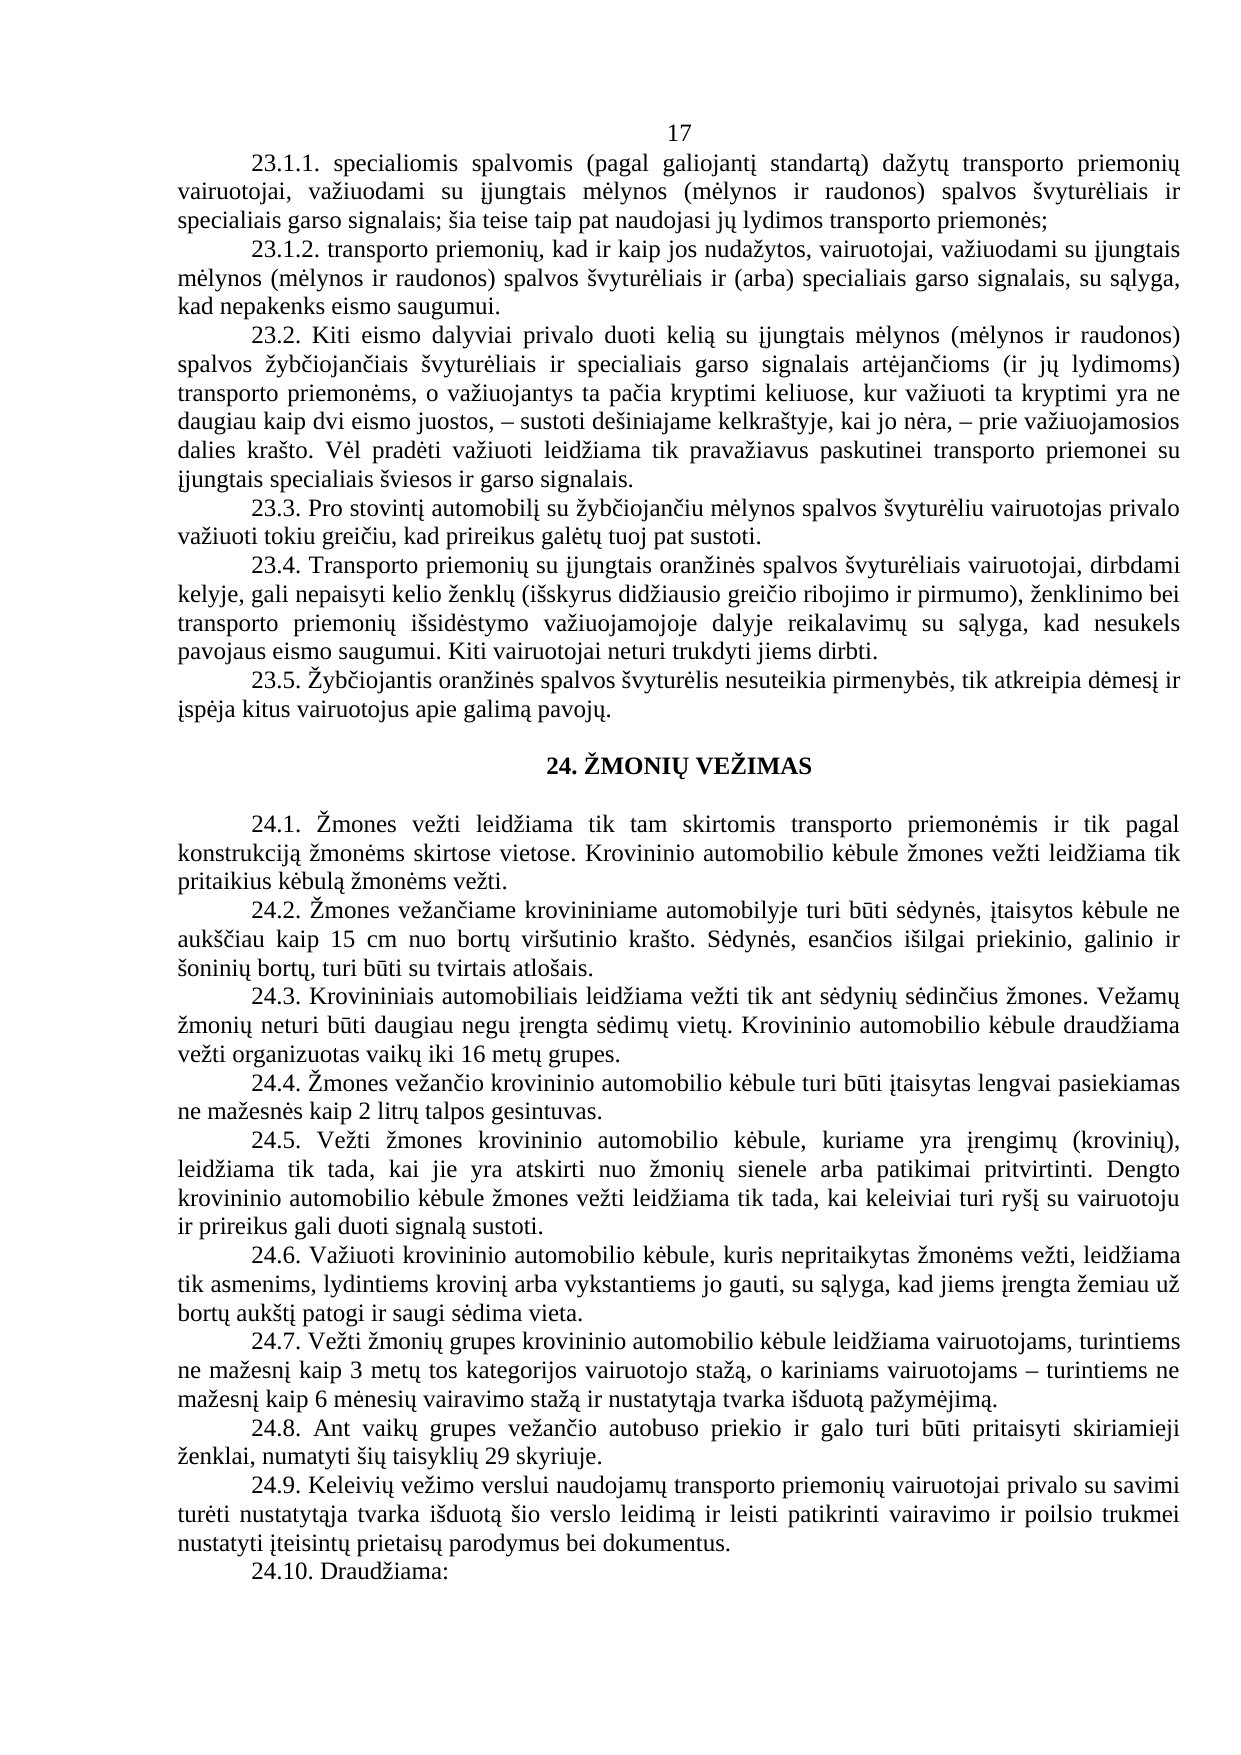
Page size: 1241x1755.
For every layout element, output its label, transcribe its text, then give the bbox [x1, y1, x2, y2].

text 23.3. Pro stovintį automobilį su žybčiojančiu mėlynos spalvos švyturėliu vairuotojas privalo važiuoti tokiu greičiu, kad prireikus galėtų tuoj pat sustoti. [177, 493, 1181, 550]
text 23.2. Kiti eismo dalyviai privalo duoti kelią su įjungtais mėlynos (mėlynos ir raudonos) spalvos žybčiojančiais švyturėliais ir specialiais garso signalais artėjančioms (ir jų lydimoms) transporto priemonėms, o važiuojantys ta pačia kryptimi keliuose, kur važiuoti ta kryptimi yra ne daugiau kaip dvi eismo juostos, – sustoti dešiniajame kelkraštyje, kai jo nėra, – prie važiuojamosios dalies krašto. Vėl pradėti važiuoti leidžiama tik pravažiavus paskutinei transporto priemonei su įjungtais specialiais šviesos ir garso signalais. [177, 320, 1181, 493]
text 23.1.2. transporto priemonių, kad ir kaip jos nudažytos, vairuotojai, važiuodami su įjungtais mėlynos (mėlynos ir raudonos) spalvos švyturėliais ir (arba) specialiais garso signalais, su sąlyga, kad nepakenks eismo saugumui. [177, 234, 1181, 320]
text 24.3. Krovininiais automobiliais leidžiama vežti tik ant sėdynių sėdinčius žmones. Vežamų žmonių neturi būti daugiau negu įrengta sėdimų vietų. Krovininio automobilio kėbule draudžiama vežti organizuotas vaikų iki 16 metų grupes. [177, 981, 1181, 1068]
text 23.4. Transporto priemonių su įjungtais oranžinės spalvos švyturėliais vairuotojai, dirbdami kelyje, gali nepaisyti kelio ženklų (išskyrus didžiausio greičio ribojimo ir pirmumo), ženklinimo bei transporto priemonių išsidėstymo važiuojamojoje dalyje reikalavimų su sąlyga, kad nesukels pavojaus eismo saugumui. Kiti vairuotojai neturi trukdyti jiems dirbti. [177, 550, 1181, 665]
text 24.6. Važiuoti krovininio automobilio kėbule, kuris nepritaikytas žmonėms vežti, leidžiama tik asmenims, lydintiems krovinį arba vykstantiems jo gauti, su sąlyga, kad jiems įrengta žemiau už bortų aukštį patogi ir saugi sėdima vieta. [177, 1240, 1181, 1326]
text 24.2. Žmones vežančiame krovininiame automobilyje turi būti sėdynės, įtaisytos kėbule ne aukščiau kaip 15 cm nuo bortų viršutinio krašto. Sėdynės, esančios išilgai priekinio, galinio ir šoninių bortų, turi būti su tvirtais atlošais. [177, 895, 1181, 981]
text 24.4. Žmones vežančio krovininio automobilio kėbule turi būti įtaisytas lengvai pasiekiamas ne mažesnės kaip 2 litrų talpos gesintuvas. [177, 1068, 1181, 1125]
text 24.5. Vežti žmones krovininio automobilio kėbule, kuriame yra įrengimų (krovinių), leidžiama tik tada, kai jie yra atskirti nuo žmonių sienele arba patikimai pritvirtinti. Dengto krovininio automobilio kėbule žmones vežti leidžiama tik tada, kai keleiviai turi ryšį su vairuotoju ir prireikus gali duoti signalą sustoti. [177, 1125, 1181, 1240]
text 24.9. Keleivių vežimo verslui naudojamų transporto priemonių vairuotojai privalo su savimi turėti nustatytąja tvarka išduotą šio verslo leidimą ir leisti patikrinti vairavimo ir poilsio trukmei nustatyti įteisintų prietaisų parodymus bei dokumentus. [177, 1470, 1181, 1556]
text 24.10. Draudžiama: [177, 1556, 1181, 1585]
text 23.5. Žybčiojantis oranžinės spalvos švyturėlis nesuteikia pirmenybės, tik atkreipia dėmesį ir įspėja kitus vairuotojus apie galimą pavojų. [177, 665, 1181, 723]
text 24. Žmonių vežimas [177, 751, 1181, 780]
text 23.1.1. specialiomis spalvomis (pagal galiojantį standartą) dažytų transporto priemonių vairuotojai, važiuodami su įjungtais mėlynos (mėlynos ir raudonos) spalvos švyturėliais ir specialiais garso signalais; šia teise taip pat naudojasi jų lydimos transporto priemonės; [177, 148, 1181, 234]
text 24.7. Vežti žmonių grupes krovininio automobilio kėbule leidžiama vairuotojams, turintiems ne mažesnį kaip 3 metų tos kategorijos vairuotojo stažą, o kariniams vairuotojams – turintiems ne mažesnį kaip 6 mėnesių vairavimo stažą ir nustatytąja tvarka išduotą pažymėjimą. [177, 1326, 1181, 1413]
text 24.8. Ant vaikų grupes vežančio autobuso priekio ir galo turi būti pritaisyti skiriamieji ženklai, numatyti šių taisyklių 29 skyriuje. [177, 1413, 1181, 1470]
text 24.1. Žmones vežti leidžiama tik tam skirtomis transporto priemonėmis ir tik pagal konstrukciją žmonėms skirtose vietose. Krovininio automobilio kėbule žmones vežti leidžiama tik pritaikius kėbulą žmonėms vežti. [177, 809, 1181, 895]
